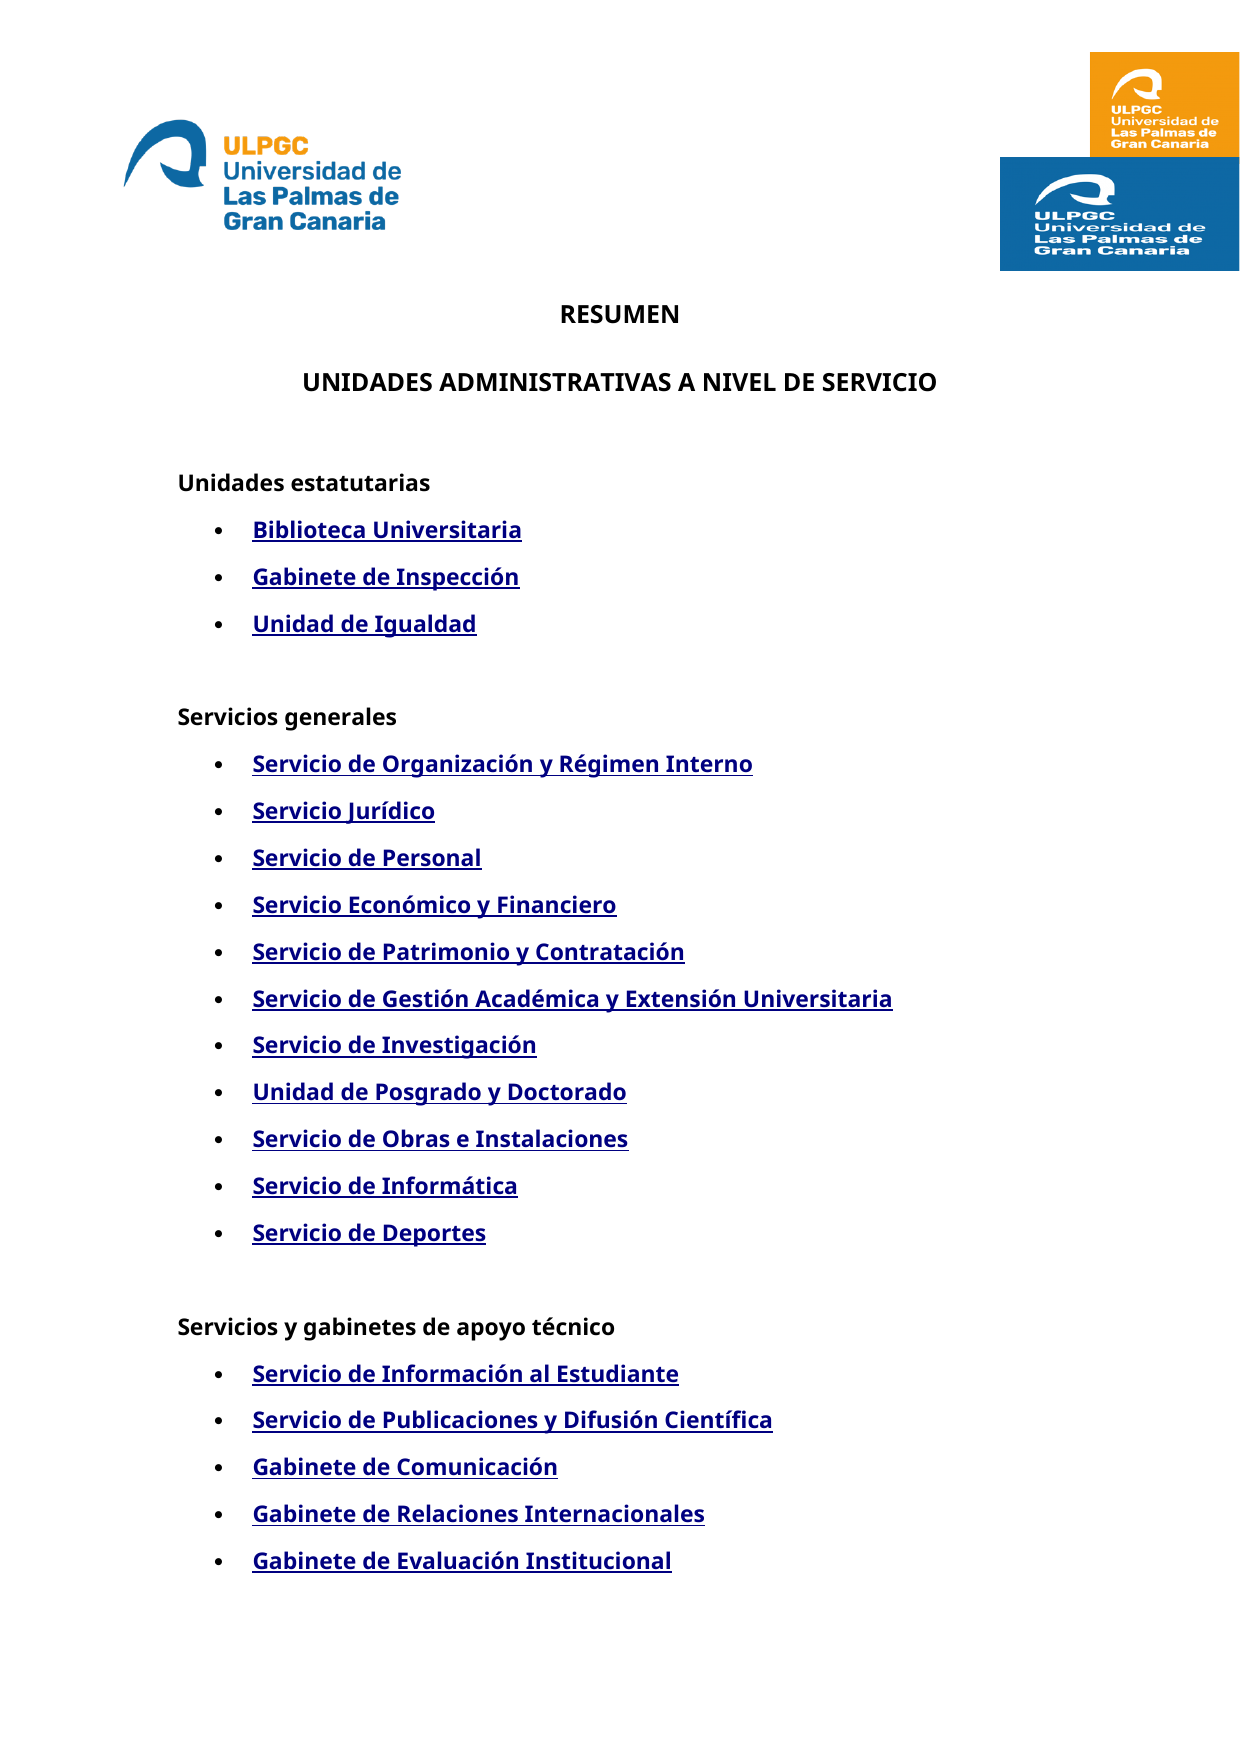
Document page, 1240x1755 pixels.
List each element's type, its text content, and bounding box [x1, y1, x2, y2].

list Servicio de Patrimonio y Contratación [215, 936, 1062, 967]
list Servicio de Gestión Académica y Extensión Universitaria [215, 983, 1062, 1014]
list Gabinete de Inspección [215, 561, 1062, 592]
list Gabinete de Comunicación [215, 1451, 1062, 1483]
list Gabinete de Relaciones Internacionales [215, 1498, 1062, 1529]
list Servicio Económico y Financiero [215, 889, 1062, 920]
list Servicio de Publicaciones y Difusión Científica [215, 1404, 1062, 1436]
list Servicio de Personal [215, 842, 1062, 873]
list Servicio de Organización y Régimen Interno [215, 748, 1062, 779]
text UNIDADES ADMINISTRATIVAS A NIVEL DE SERVICIO [177, 365, 1062, 399]
list Servicio de Informática [215, 1170, 1062, 1201]
text Unidades estatutarias [177, 467, 1062, 498]
list Servicio de Deportes [215, 1217, 1062, 1248]
list Biblioteca Universitaria [215, 514, 1062, 545]
text Servicios y gabinetes de apoyo técnico [177, 1311, 1062, 1342]
list Servicio Jurídico [215, 795, 1062, 826]
text Servicios generales [177, 701, 1062, 733]
list Unidad de Posgrado y Doctorado [215, 1076, 1062, 1108]
list Unidad de Igualdad [215, 608, 1062, 639]
list Servicio de Obras e Instalaciones [215, 1123, 1062, 1154]
list Servicio de Información al Estudiante [215, 1358, 1062, 1389]
text RESUMEN [177, 297, 1062, 331]
list Gabinete de Evaluación Institucional [215, 1545, 1062, 1576]
list Servicio de Investigación [215, 1029, 1062, 1061]
